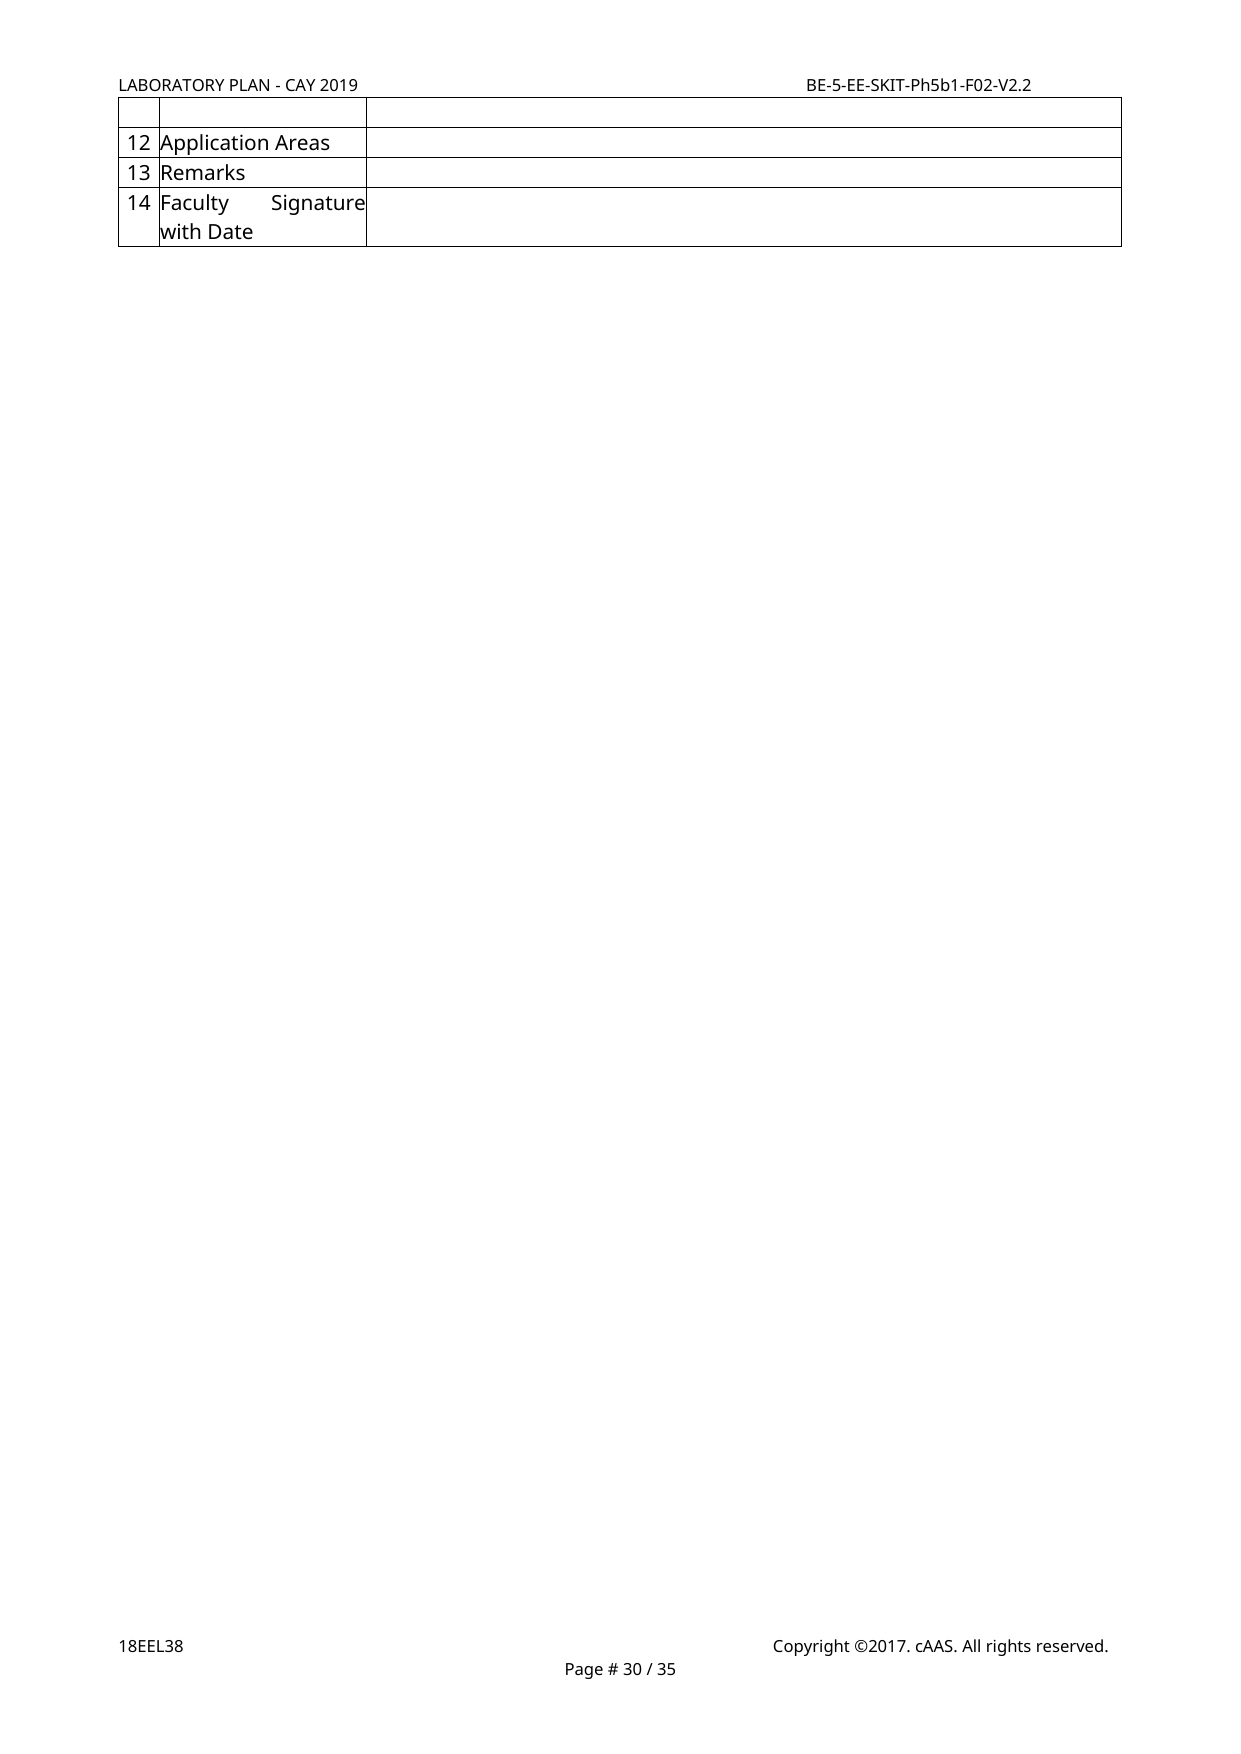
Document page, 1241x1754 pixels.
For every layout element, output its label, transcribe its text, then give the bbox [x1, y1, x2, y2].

table_cell [367, 98, 1121, 127]
table_cell 12 [119, 128, 159, 157]
table_cell 13 [119, 158, 159, 187]
table_cell [119, 98, 159, 127]
table_cell Remarks [160, 158, 366, 187]
table_cell Application Areas [160, 128, 366, 157]
table_cell [367, 128, 1121, 157]
table_cell [367, 188, 1121, 246]
table_cell [160, 98, 366, 127]
table_cell 14 [119, 188, 159, 246]
table_cell Faculty Signature with Date [160, 188, 366, 246]
table_cell [367, 158, 1121, 187]
